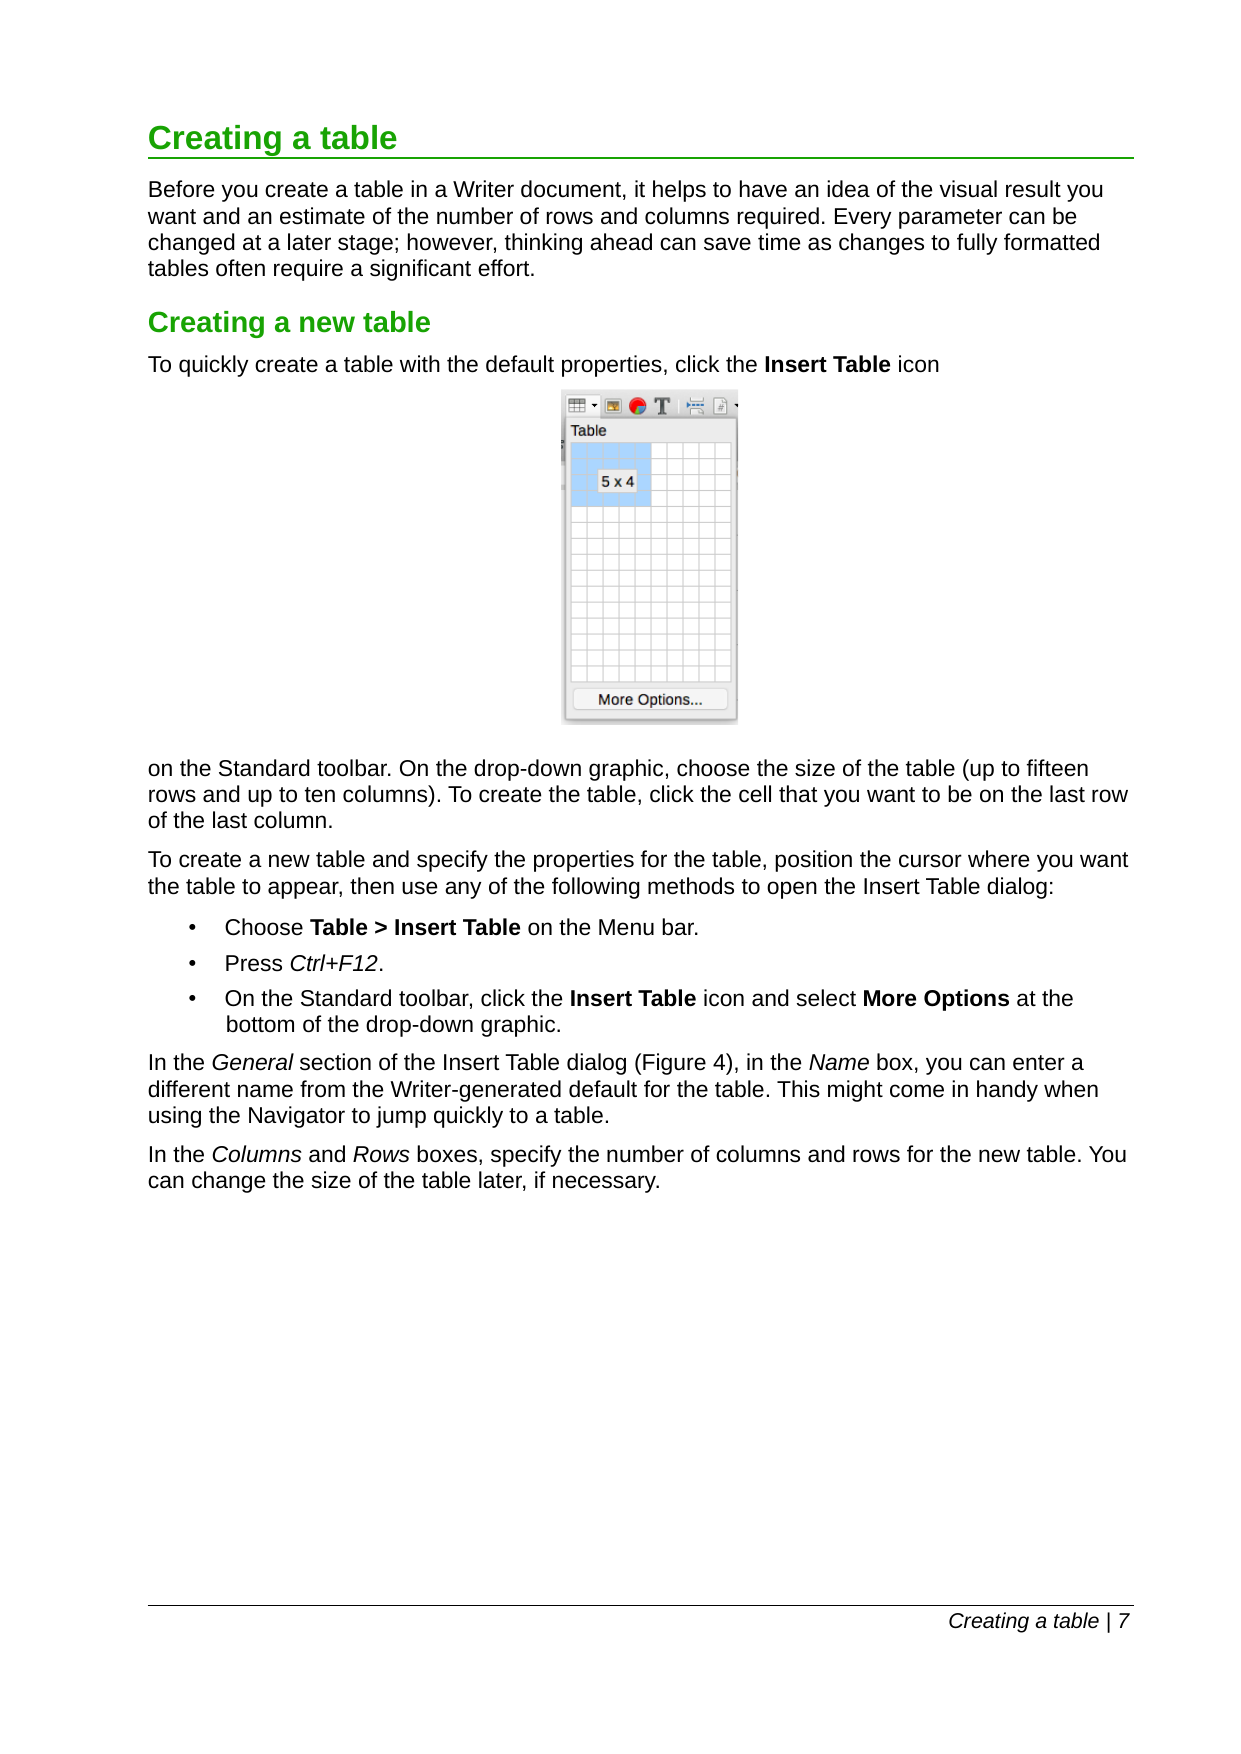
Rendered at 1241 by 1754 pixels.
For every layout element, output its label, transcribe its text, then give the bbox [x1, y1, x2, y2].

list Choose Table > Insert Table on the Menu bar. [185, 911, 1134, 941]
subtitle Creating a table [148, 118, 1134, 157]
list Press Ctrl+F12. [185, 947, 1134, 976]
picture [561, 389, 739, 725]
list To create a new table and specify the properties for the table, position the cursor where you want the table to appear, then use any of the following methods to open the Insert Table dialog: [148, 846, 1134, 899]
text To quickly create a table with the default properties, click the Insert Table icon [148, 351, 1134, 377]
list On the Standard toolbar, click the Insert Table icon and select More Options at the bottom of the drop-down graphic. [185, 982, 1134, 1040]
list on the Standard toolbar. On the drop-down graphic, choose the size of the table (up to fifteen rows and up to ten columns). To create the table, click the cell that you want to be on the last row of the last column. [148, 755, 1134, 834]
text Before you create a table in a Writer document, it helps to have an idea of the visual result you want and an estimate of the number of rows and columns required. Every parameter can be changed at a later stage; however, thinking ahead can save time as changes to fully formatted tables often require a significant effort. [148, 176, 1134, 282]
text In the General section of the Insert Table dialog (Figure 4), in the Name box, you can enter a different name from the Writer-generated default for the table. This might come in handy when using the Navigator to jump quickly to a table. [148, 1049, 1134, 1128]
subtitle Creating a new table [148, 305, 1134, 339]
text In the Columns and Rows boxes, specify the number of columns and rows for the new table. You can change the size of the table later, if necessary. [148, 1141, 1134, 1193]
